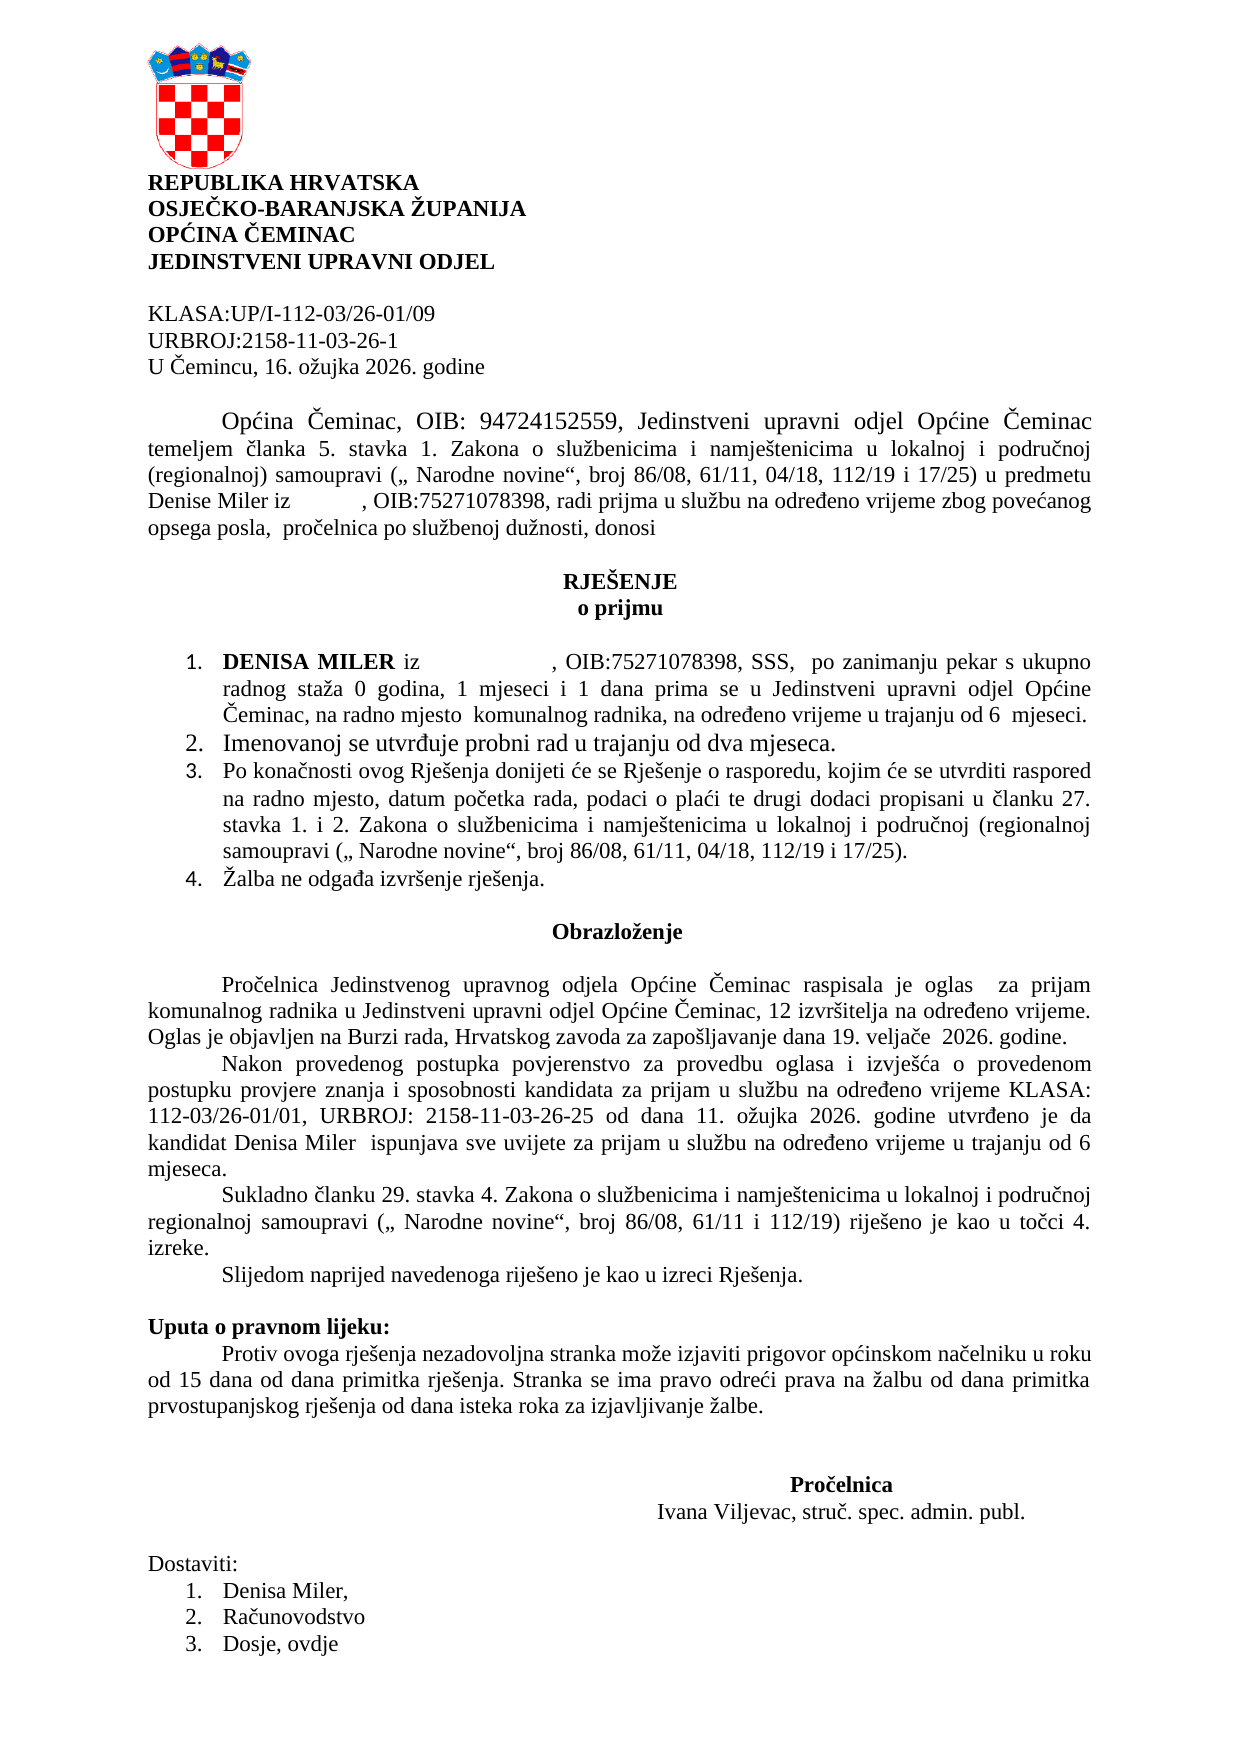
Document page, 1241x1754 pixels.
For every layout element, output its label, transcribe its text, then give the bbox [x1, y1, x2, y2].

list Žalba ne odgađa izvršenje rješenja. [185, 864, 1093, 892]
list Denisa Miler, [185, 1577, 1093, 1603]
text Pročelnica Jedinstvenog upravnog odjela Općine Čeminac raspisala je oglas za prijam komunalnog radnika u Jedinstveni upravni odjel Općine Čeminac, 12 izvršitelja na određeno vrijeme. Oglas je objavljen na Burzi rada, Hrvatskog zavoda za zapošljavanje dana 19. veljače 2026. godine. [148, 971, 1093, 1050]
text Općina Čeminac, OIB: 94724152559, Jedinstveni upravni odjel Općine Čeminac temeljem članka 5. stavka 1. Zakona o službenicima i namještenicima u lokalnoj i područnoj (regionalnoj) samoupravi („ Narodne novine“, broj 86/08, 61/11, 04/18, 112/19 i 17/25) u predmetu Denise Miler iz , OIB:75271078398, radi prijma u službu na određeno vrijeme zbog povećanog opsega posla, pročelnica po službenoj dužnosti, donosi [148, 406, 1093, 540]
text OPĆINA ČEMINAC [148, 221, 1093, 248]
text KLASA:UP/I-112-03/26-01/09 [148, 300, 1093, 327]
text Uputa o pravnom lijeku: [148, 1313, 1093, 1340]
list DENISA MILER iz , OIB:75271078398, SSS, po zanimanju pekar s ukupno radnog staža 0 godina, 1 mjeseci i 1 dana prima se u Jedinstveni upravni odjel Općine Čeminac, na radno mjesto komunalnog radnika, na određeno vrijeme u trajanju od 6 mjeseci. [185, 647, 1093, 728]
list Po konačnosti ovog Rješenja donijeti će se Rješenje o rasporedu, kojim će se utvrditi raspored na radno mjesto, datum početka rada, podaci o plaći te drugi dodaci propisani u članku 27. stavka 1. i 2. Zakona o službenicima i namještenicima u lokalnoj i područnoj (regionalnoj samoupravi („ Narodne novine“, broj 86/08, 61/11, 04/18, 112/19 i 17/25). [185, 757, 1093, 864]
text Sukladno članku 29. stavka 4. Zakona o službenicima i namještenicima u lokalnoj i područnoj regionalnoj samoupravi („ Narodne novine“, broj 86/08, 61/11 i 112/19) riješeno je kao u točci 4. izreke. [148, 1182, 1093, 1261]
text Dostaviti: [148, 1551, 1093, 1577]
list Računovodstvo [185, 1603, 1093, 1629]
text Slijedom naprijed navedenoga riješeno je kao u izreci Rješenja. [148, 1261, 1093, 1287]
text Nakon provedenog postupka povjerenstvo za provedbu oglasa i izvješća o provedenom postupku provjere znanja i sposobnosti kandidata za prijam u službu na određeno vrijeme KLASA: 112-03/26-01/01, URBROJ: 2158-11-03-26-25 od dana 11. ožujka 2026. godine utvrđeno je da kandidat Denisa Miler ispunjava sve uvijete za prijam u službu na određeno vrijeme u trajanju od 6 mjeseca. [148, 1050, 1093, 1182]
text RJEŠENJE [148, 568, 1093, 594]
text REPUBLIKA HRVATSKA [148, 169, 1093, 195]
text Obrazloženje [148, 918, 1093, 944]
text OSJEČKO-BARANJSKA ŽUPANIJA [148, 195, 1093, 221]
text JEDINSTVENI UPRAVNI ODJEL [148, 248, 1093, 274]
text o prijmu [148, 594, 1093, 621]
text URBROJ:2158-11-03-26-1 [148, 327, 1093, 353]
text Protiv ovoga rješenja nezadovoljna stranka može izjaviti prigovor općinskom načelniku u roku od 15 dana od dana primitka rješenja. Stranka se ima pravo odreći prava na žalbu od dana primitka prvostupanjskog rješenja od dana isteka roka za izjavljivanje žalbe. [148, 1340, 1093, 1419]
list Imenovanoj se utvrđuje probni rad u trajanju od dva mjeseca. [185, 728, 1093, 757]
text U Čemincu, 16. ožujka 2026. godine [148, 353, 1093, 379]
list Dosje, ovdje [185, 1629, 1093, 1656]
text Ivana Viljevac, struč. spec. admin. publ. [590, 1498, 1093, 1524]
text Pročelnica [590, 1471, 1093, 1498]
